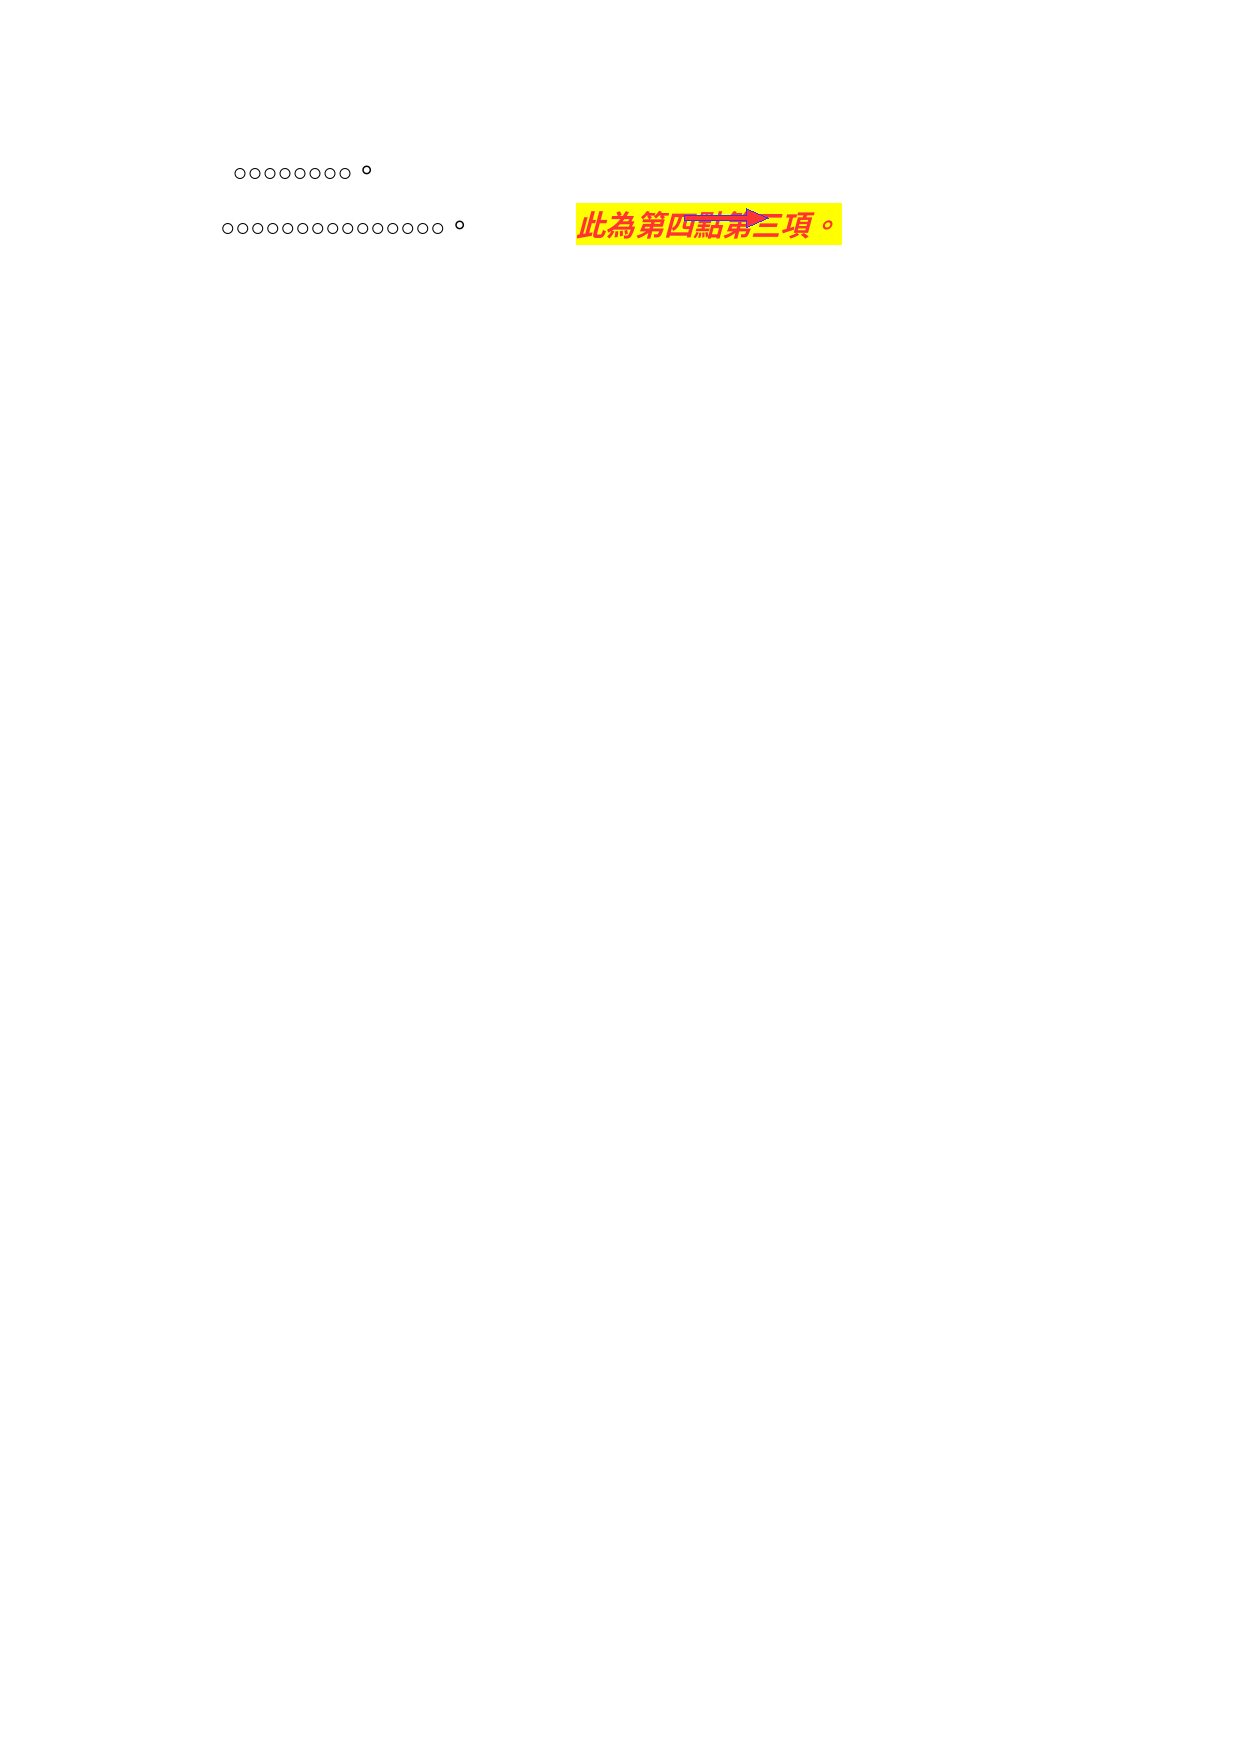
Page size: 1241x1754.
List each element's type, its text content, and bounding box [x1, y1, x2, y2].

text ○○○○○○○○。 [231, 148, 1075, 190]
text ○○○○○○○○○○○○○○○。 此為第四點第三項。 [220, 202, 1093, 245]
